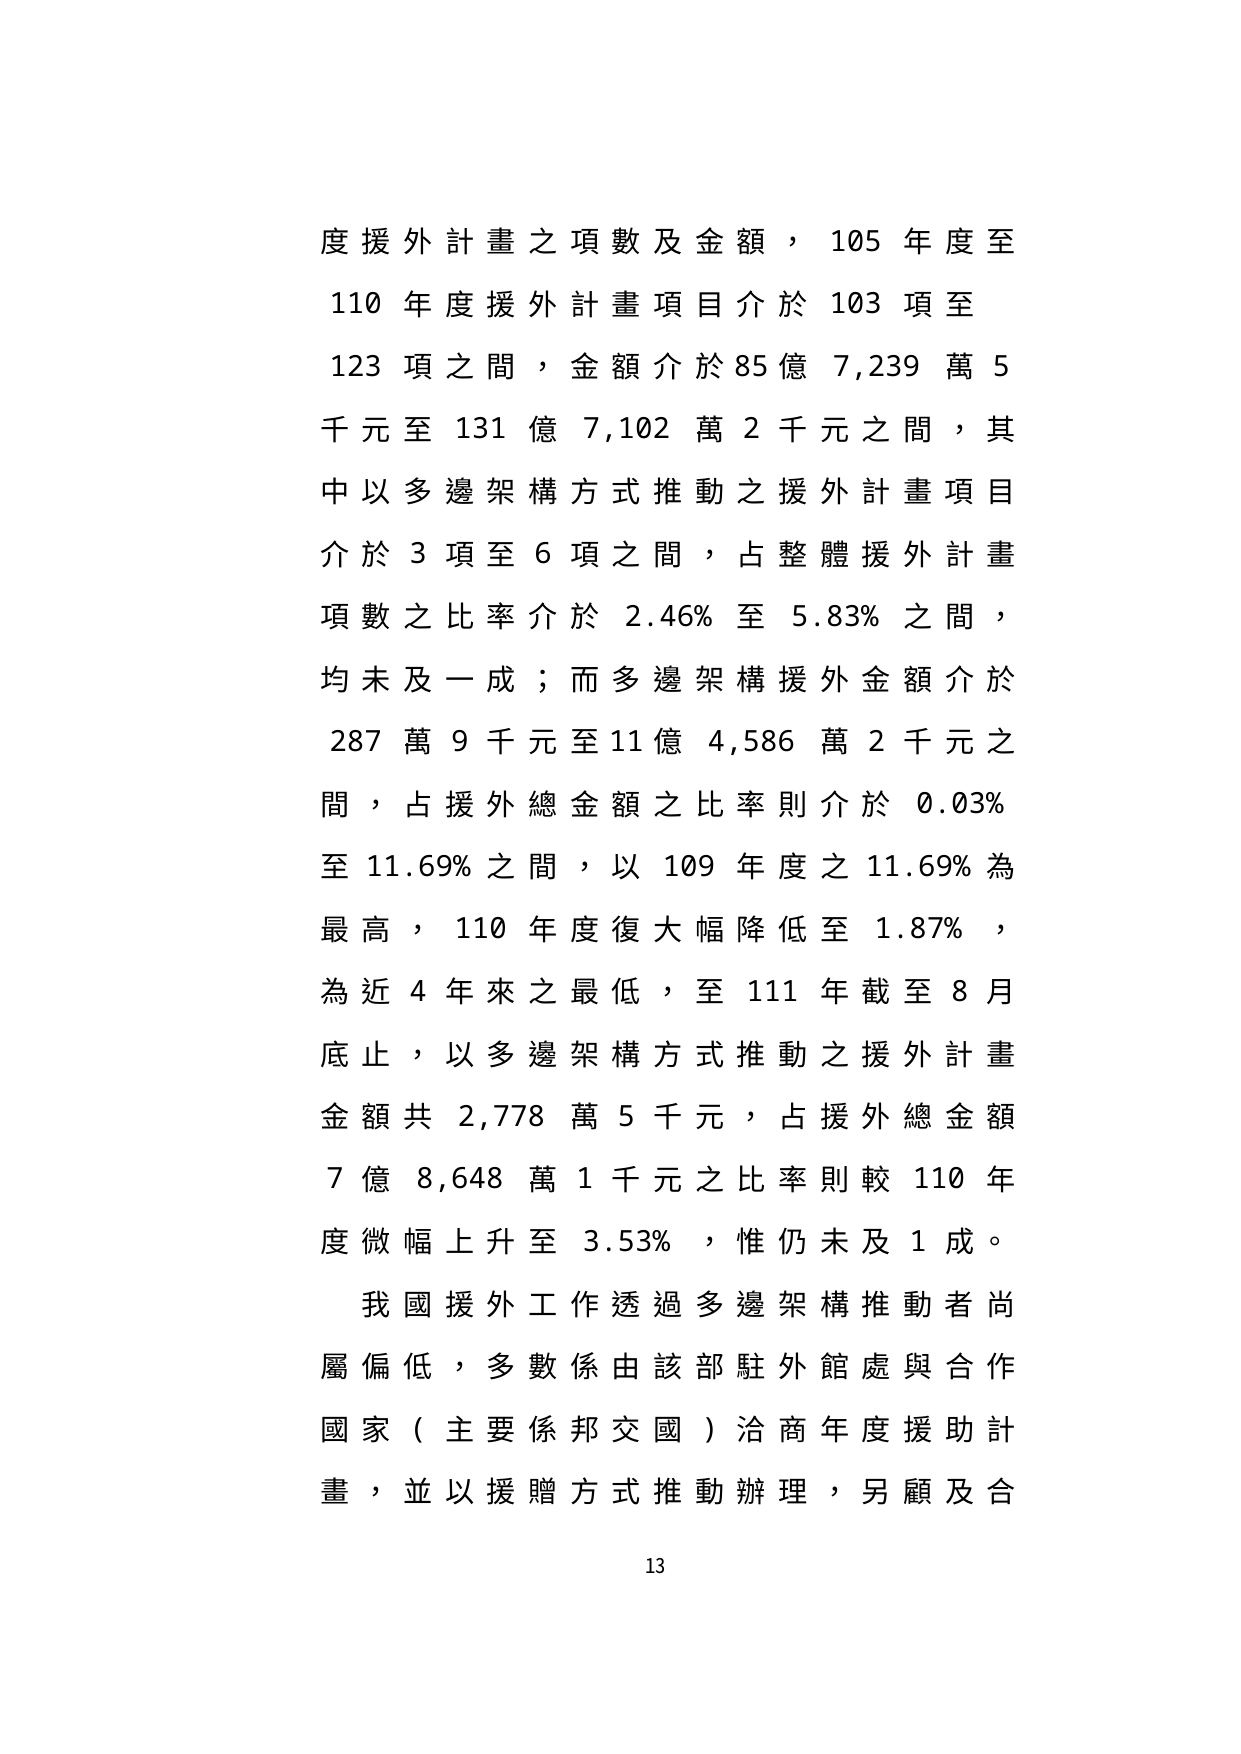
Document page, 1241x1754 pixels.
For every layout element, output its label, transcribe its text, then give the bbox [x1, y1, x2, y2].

text 度援外計畫之項數及金額，105年度至110年度援外計畫項目介於103項至123項之間，金額介於85億7,239萬5千元至131億7,102萬2千元之間，其中以多邊架構方式推動之援外計畫項目介於3項至6項之間，占整體援外計畫項數之比率介於2.46%至5.83%之間，均未及一成；而多邊架構援外金額介於287萬9千元至11億4,586萬2千元之間，占援外總金額之比率則介於0.03%至11.69%之間，以109年度之11.69%為最高，110年度復大幅降低至1.87%，為近4年來之最低，至111年截至8月底止，以多邊架構方式推動之援外計畫金額共2,778萬5千元，占援外總金額7億8,648萬1千元之比率則較110年度微幅上升至3.53%，惟仍未及1成。 [277, 198, 1022, 1261]
text 我國援外工作透過多邊架構推動者尚屬偏低，多數係由該部駐外館處與合作國家(主要係邦交國)洽商年度援助計畫，並以援贈方式推動辦理，另顧及合作國家自主性、現況、能力及發展水準，多數援外計畫係尊重合作國家政策，依其國家發展需要辦理，惟恐不易使外界瞭解我國援助原則、模式及辦理情形等，亦難以彰顯臺灣對國際社會之貢獻。 [277, 1261, 1022, 1511]
